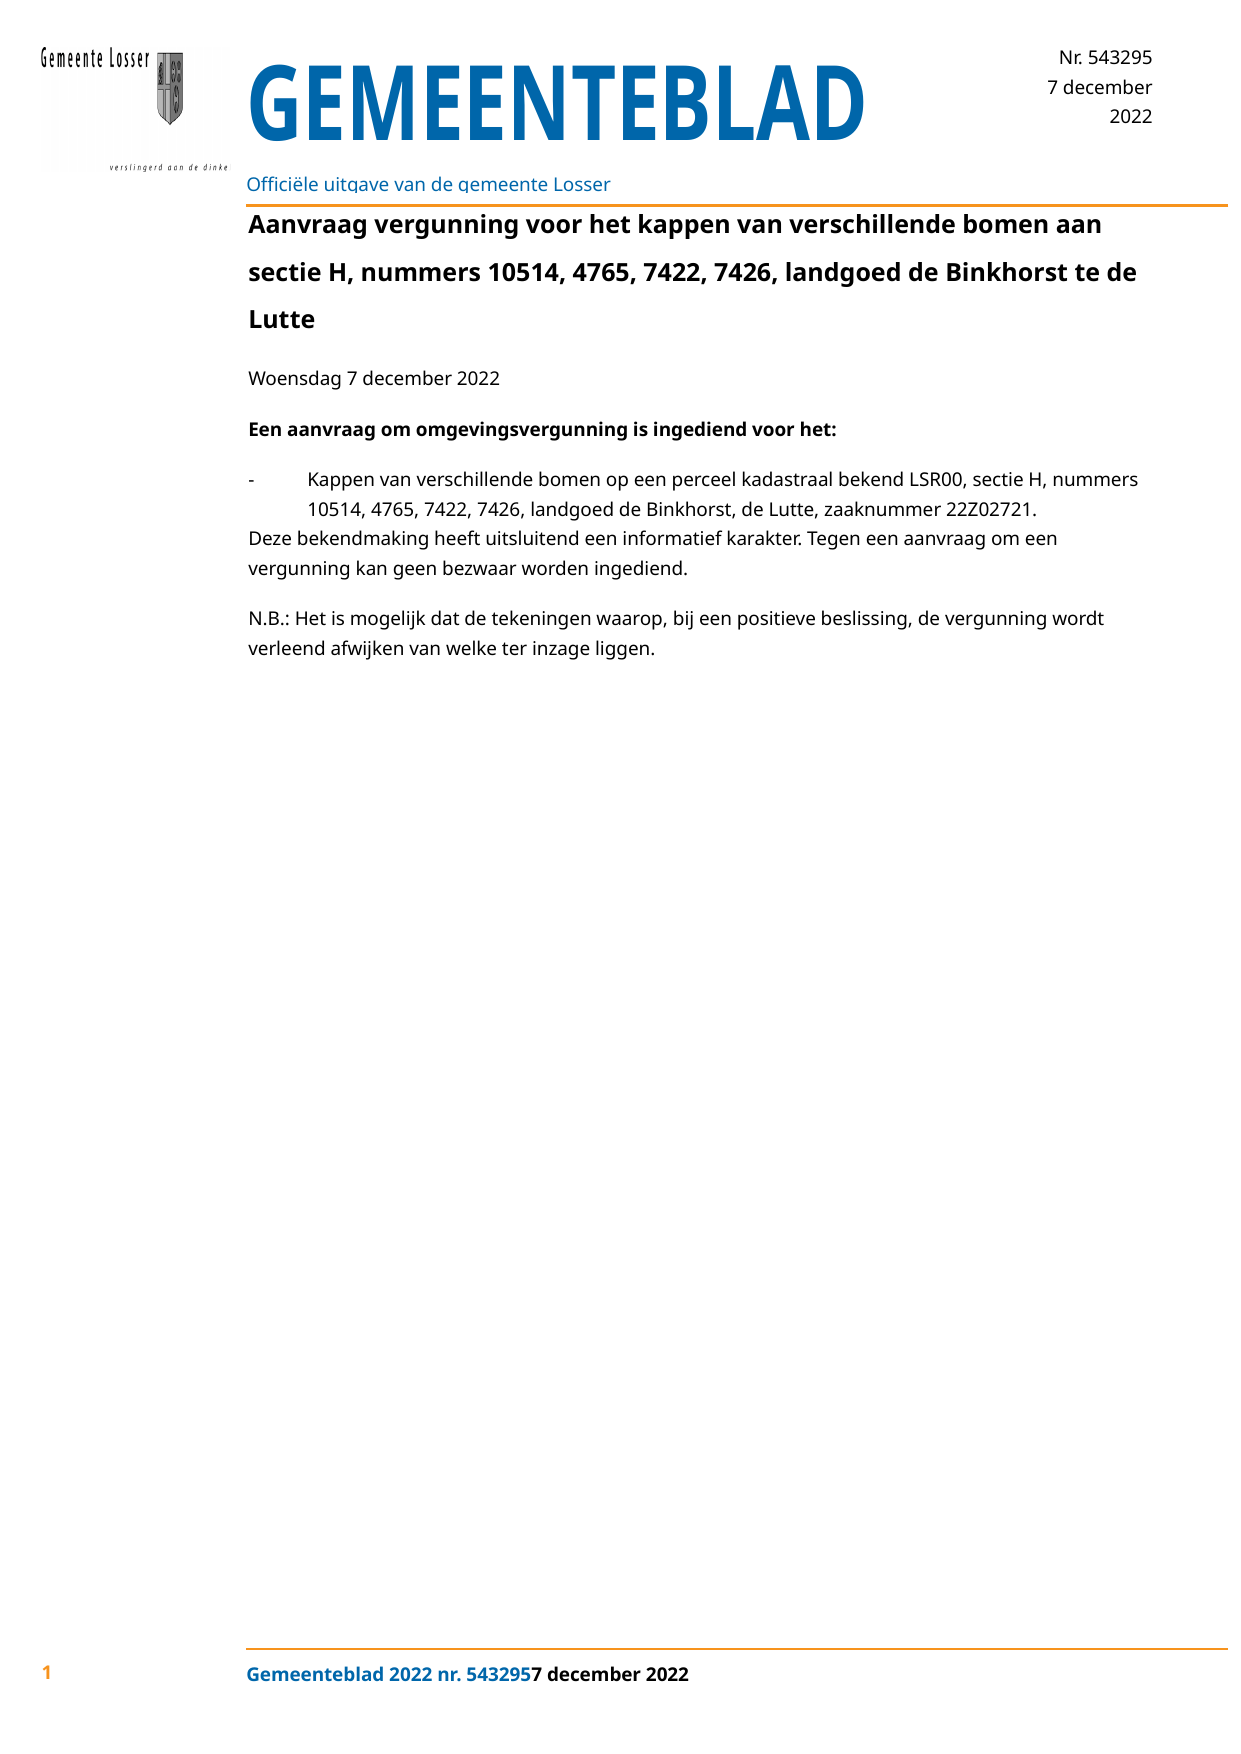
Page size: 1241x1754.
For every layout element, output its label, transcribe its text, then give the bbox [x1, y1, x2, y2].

text Een aanvraag om omgevingsvergunning is ingediend voor het: [248, 416, 1152, 442]
text Woensdag 7 december 2022 [248, 366, 1152, 391]
picture [41, 47, 231, 172]
text Deze bekendmaking heeft uitsluitend een informatief karakter. Tegen een aanvraag om een vergunning kan geen bezwaar worden ingediend. [248, 526, 1152, 581]
list Kappen van verschillende bomen op een perceel kadastraal bekend LSR00, sectie H, nummers 10514, 4765, 7422, 7426, landgoed de Binkhorst, de Lutte, zaaknummer 22Z02721. [248, 466, 1152, 522]
text Aanvraag vergunning voor het kappen van verschillende bomen aan sectie H, nummers 10514, 4765, 7422, 7426, landgoed de Binkhorst te de Lutte [248, 207, 1152, 336]
text N.B.: Het is mogelijk dat de tekeningen waarop, bij een positieve beslissing, de vergunning wordt verleend afwijken van welke ter inzage liggen. [248, 606, 1152, 661]
